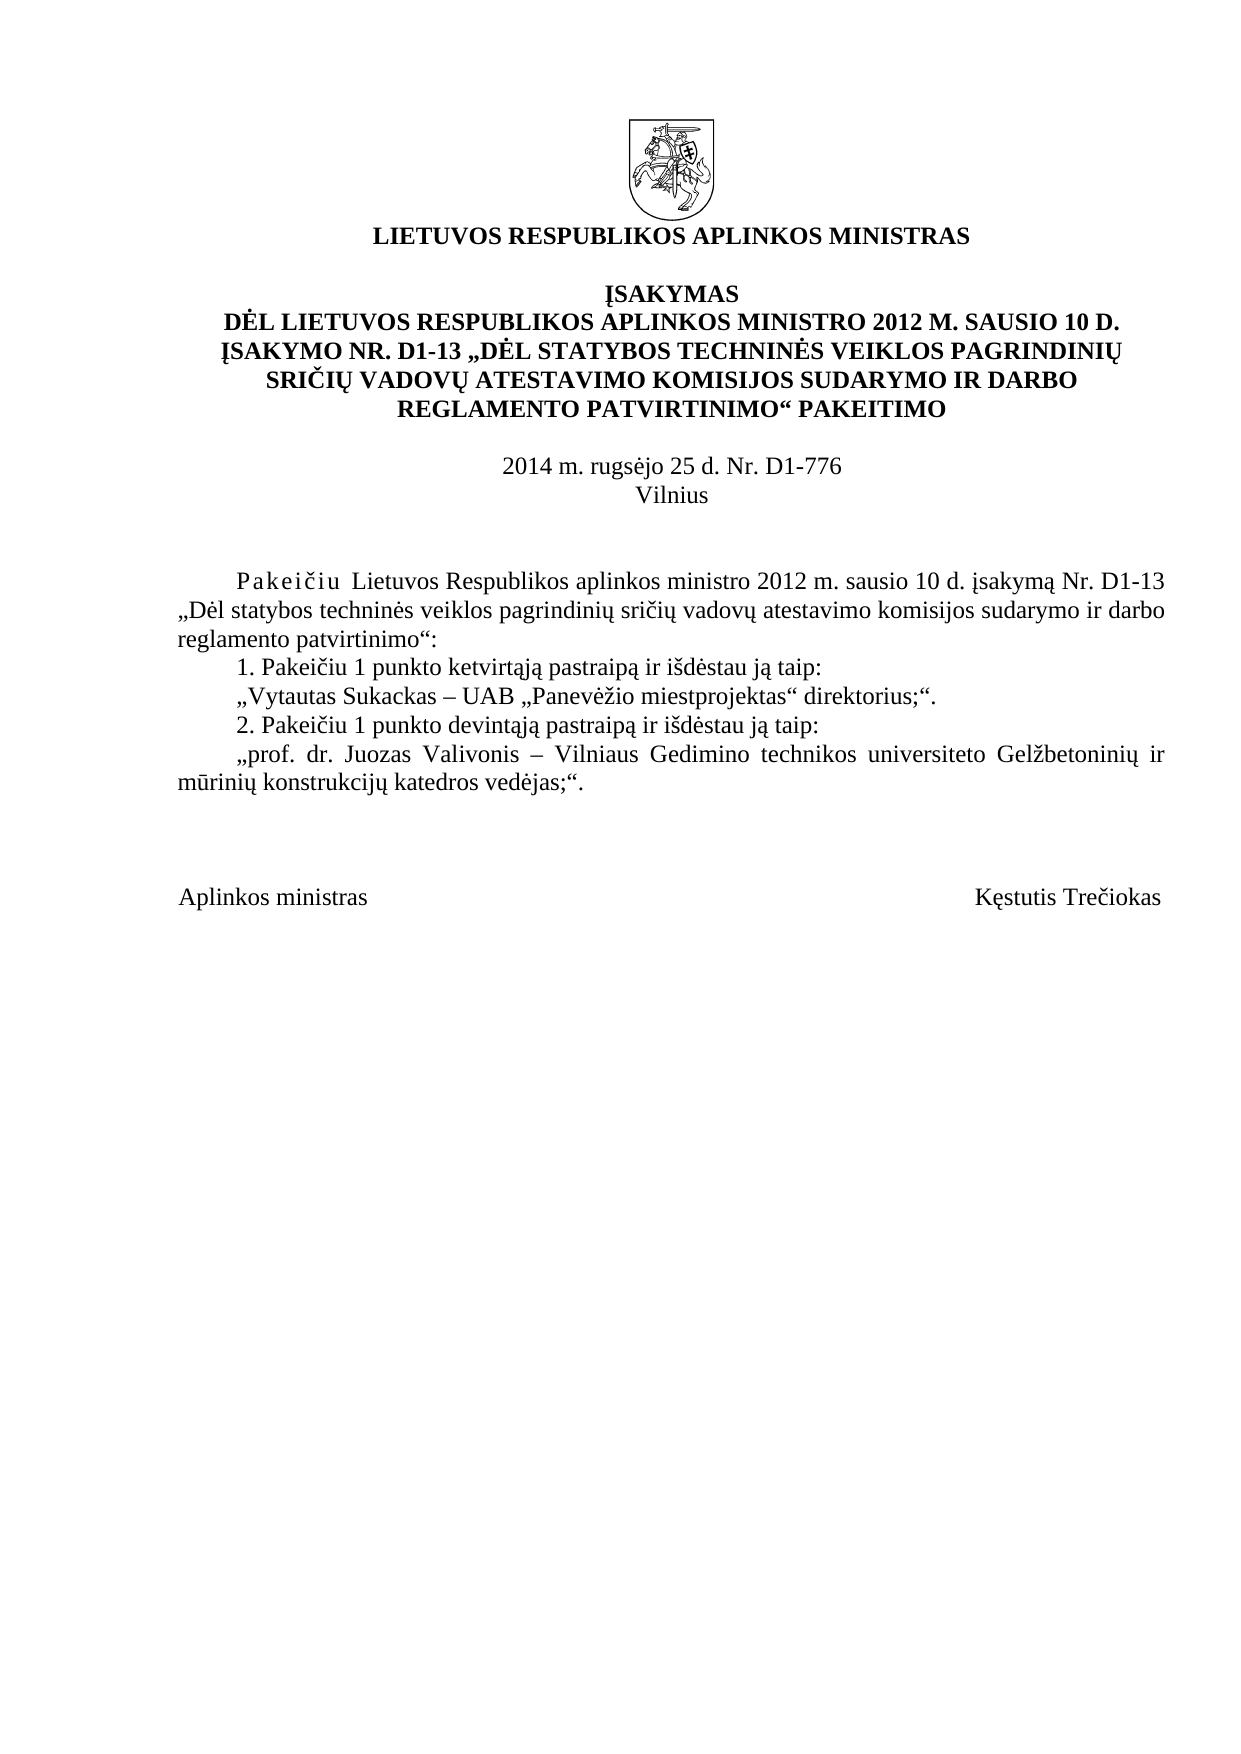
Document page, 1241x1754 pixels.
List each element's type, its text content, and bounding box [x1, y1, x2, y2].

text 1. Pakeičiu 1 punkto ketvirtąją pastraipą ir išdėstau ją taip: [177, 652, 1166, 681]
text Pakeičiu Lietuvos Respublikos aplinkos ministro 2012 m. sausio 10 d. įsakymą Nr. D1-13 „Dėl statybos techninės veiklos pagrindinių sričių vadovų atestavimo komisijos sudarymo ir darbo reglamento patvirtinimo“: [177, 566, 1166, 652]
text 2. Pakeičiu 1 punkto devintąją pastraipą ir išdėstau ją taip: [177, 710, 1166, 739]
text „Vytautas Sukackas – UAB „Panevėžio miestprojektas“ direktorius;“. [177, 681, 1166, 710]
text ĮSAKYMAS [177, 279, 1166, 307]
text Vilnius [177, 480, 1166, 537]
text 2014 m. rugsėjo 25 d. Nr. D1-776 [177, 451, 1166, 480]
text DĖL LIETUVOS RESPUBLIKOS APLINKOS MINISTRO 2012 M. SAUSIO 10 D. ĮSAKYMO NR. D1-13 „DĖL STATYBOS TECHNINĖS VEIKLOS PAGRINDINIŲ SRIČIŲ VADOVŲ ATESTAVIMO KOMISIJOS SUDARYMO IR DARBO REGLAMENTO PATVIRTINIMO“ PAKEITIMO [177, 307, 1166, 422]
text „prof. dr. Juozas Valivonis – Vilniaus Gedimino technikos universiteto Gelžbetoninių ir mūrinių konstrukcijų katedros vedėjas;“. [177, 739, 1166, 796]
text Aplinkos ministras Kęstutis Trečiokas [178, 882, 1163, 911]
text LIETUVOS RESPUBLIKOS APLINKOS MINISTRAS [177, 221, 1166, 250]
